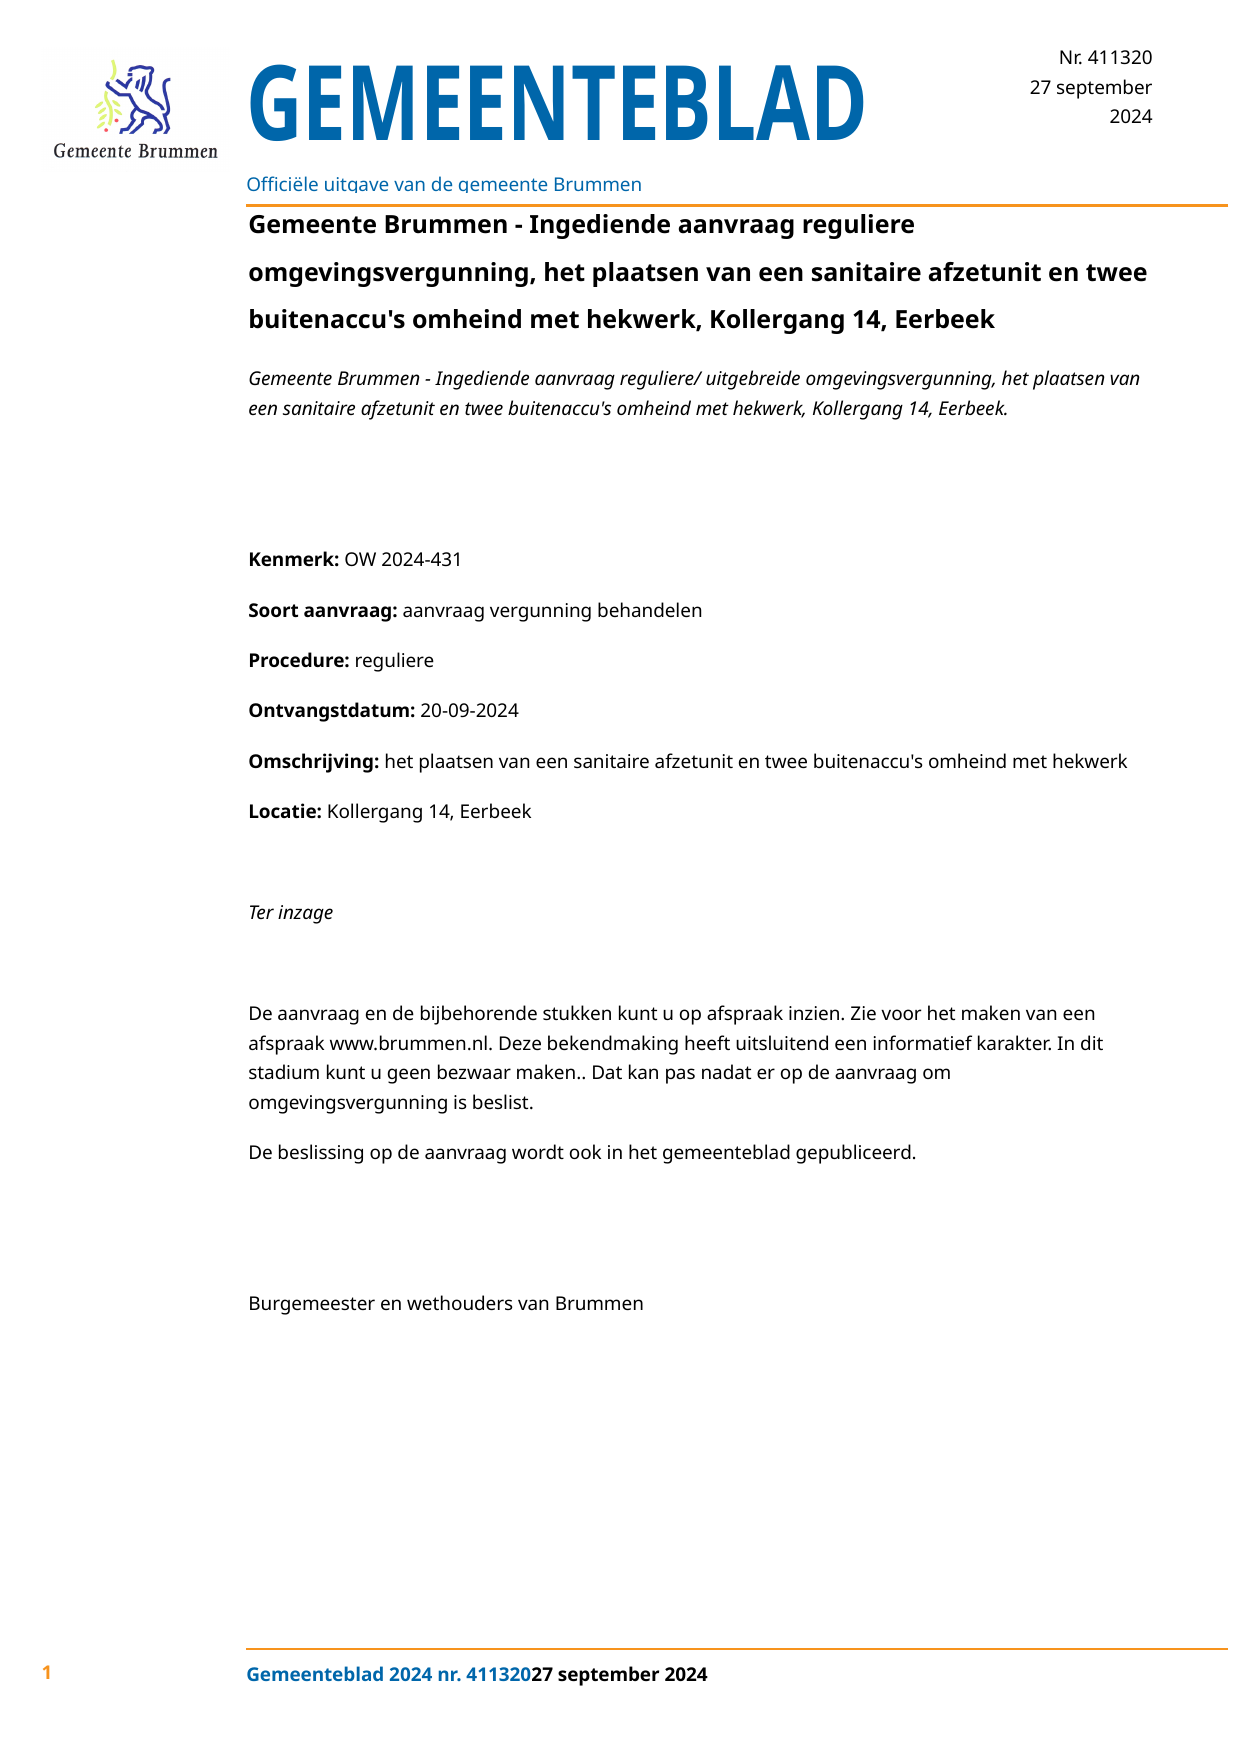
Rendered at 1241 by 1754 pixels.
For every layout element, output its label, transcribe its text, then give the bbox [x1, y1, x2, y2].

text Burgemeester en wethouders van Brummen [248, 1291, 1152, 1316]
text Gemeente Brummen - Ingediende aanvraag reguliere/ uitgebreide omgevingsvergunning, het plaatsen van een sanitaire afzetunit en twee buitenaccu's omheind met hekwerk, Kollergang 14, Eerbeek. [248, 366, 1152, 421]
text Gemeente Brummen - Ingediende aanvraag reguliere omgevingsvergunning, het plaatsen van een sanitaire afzetunit en twee buitenaccu's omheind met hekwerk, Kollergang 14, Eerbeek [248, 207, 1152, 336]
text Soort aanvraag: aanvraag vergunning behandelen [248, 597, 1152, 622]
text De aanvraag en de bijbehorende stukken kunt u op afspraak inzien. Zie voor het maken van een afspraak www.brummen.nl. Deze bekendmaking heeft uitsluitend een informatief karakter. In dit stadium kunt u geen bezwaar maken.. Dat kan pas nadat er op de aanvraag om omgevingsvergunning is beslist. [248, 1000, 1152, 1114]
picture [41, 47, 231, 172]
text Ontvangstdatum: 20-09-2024 [248, 698, 1152, 723]
text Omschrijving: het plaatsen van een sanitaire afzetunit en twee buitenaccu's omheind met hekwerk [248, 748, 1152, 774]
text Kenmerk: OW 2024-431 [248, 546, 1152, 572]
text De beslissing op de aanvraag wordt ook in het gemeenteblad gepubliceerd. [248, 1139, 1152, 1165]
text Procedure: reguliere [248, 647, 1152, 673]
text Ter inzage [248, 899, 1152, 925]
text Locatie: Kollergang 14, Eerbeek [248, 798, 1152, 824]
